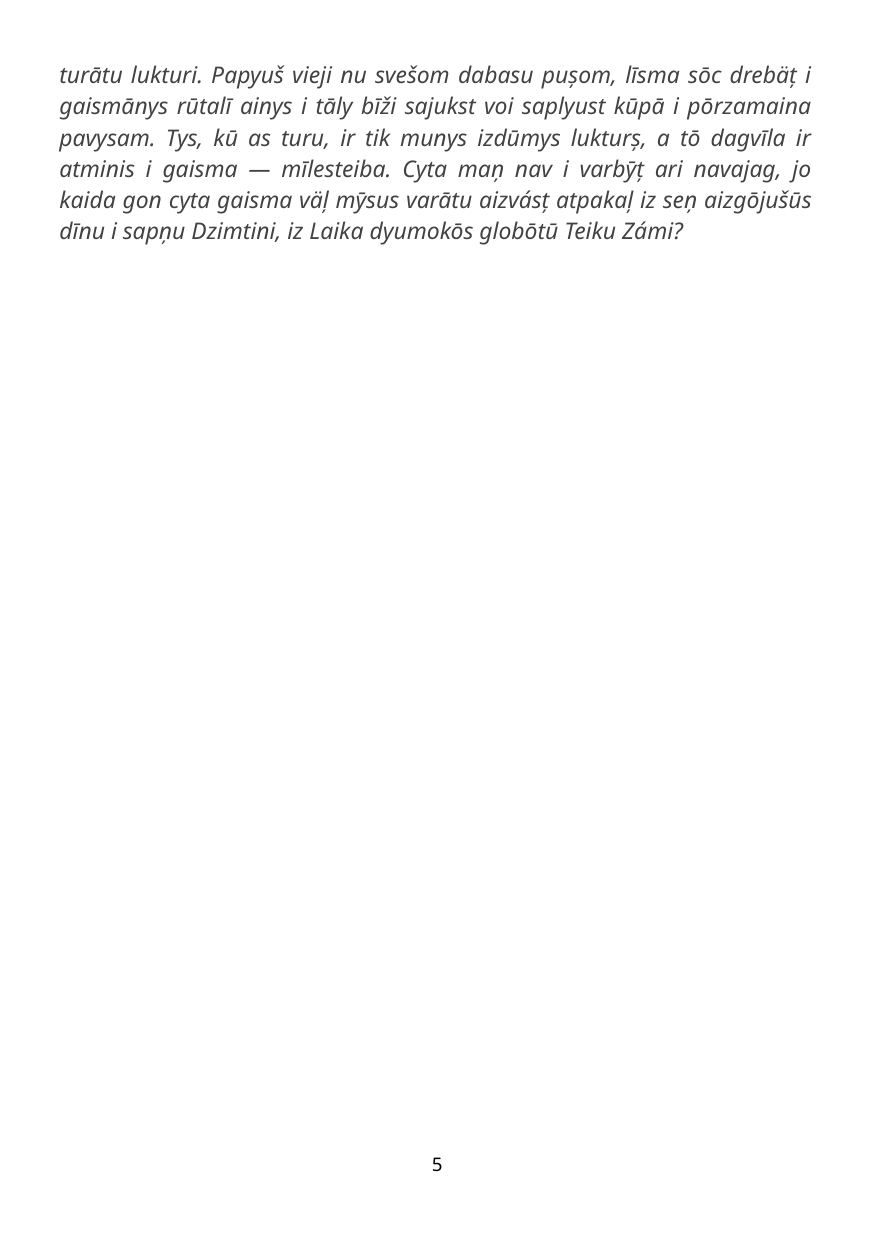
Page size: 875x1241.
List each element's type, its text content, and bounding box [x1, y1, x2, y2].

text turātu lukturi. Papyuš vieji nu svešom dabasu pușom, līsma sōc drebäț i gaismānys rūtalī ainys i tāly bīži sajukst voi saplyust kūpā i pōrzamaina pavysam. Tys, kū as turu, ir tik munys izdūmys lukturș, a tō dagvīla ir atminis i gaisma — mīlesteiba. Cyta maņ nav i varbȳț ari navajag, jo kaida gon cyta gaisma väļ mȳsus varātu aizvásț atpakaļ iz seņ aizgōjušūs dīnu i sapņu Dzimtini, iz Laika dyumokōs globōtū Teiku Zámi? [59, 59, 815, 247]
